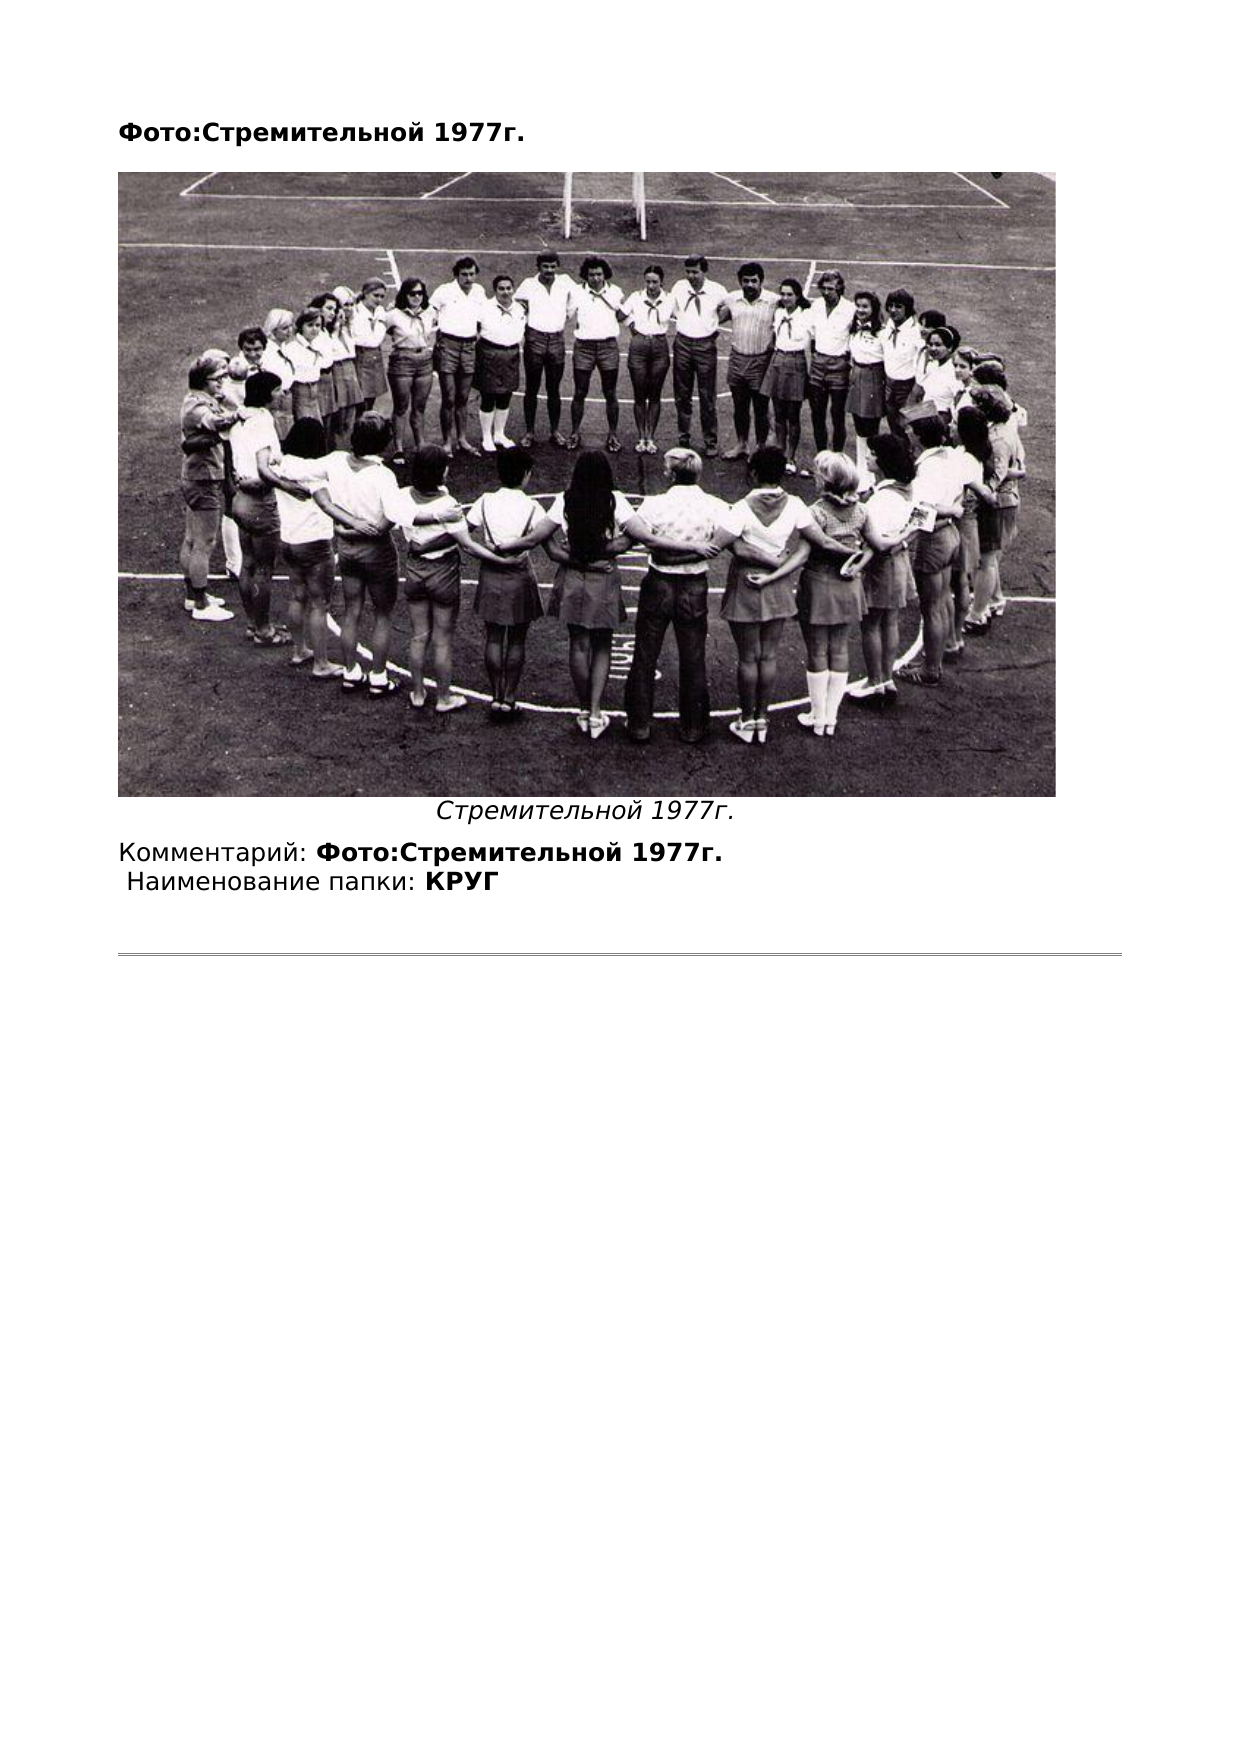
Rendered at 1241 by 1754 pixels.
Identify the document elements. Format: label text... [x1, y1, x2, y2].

subtitle Фото:Стремительной 1977г. [118, 118, 1122, 147]
text Комментарий: Фото:Стремительной 1977г. Наименование папки: КРУГ [118, 838, 1122, 926]
picture [118, 172, 1056, 797]
text Стремительной 1977г. [118, 797, 1056, 826]
